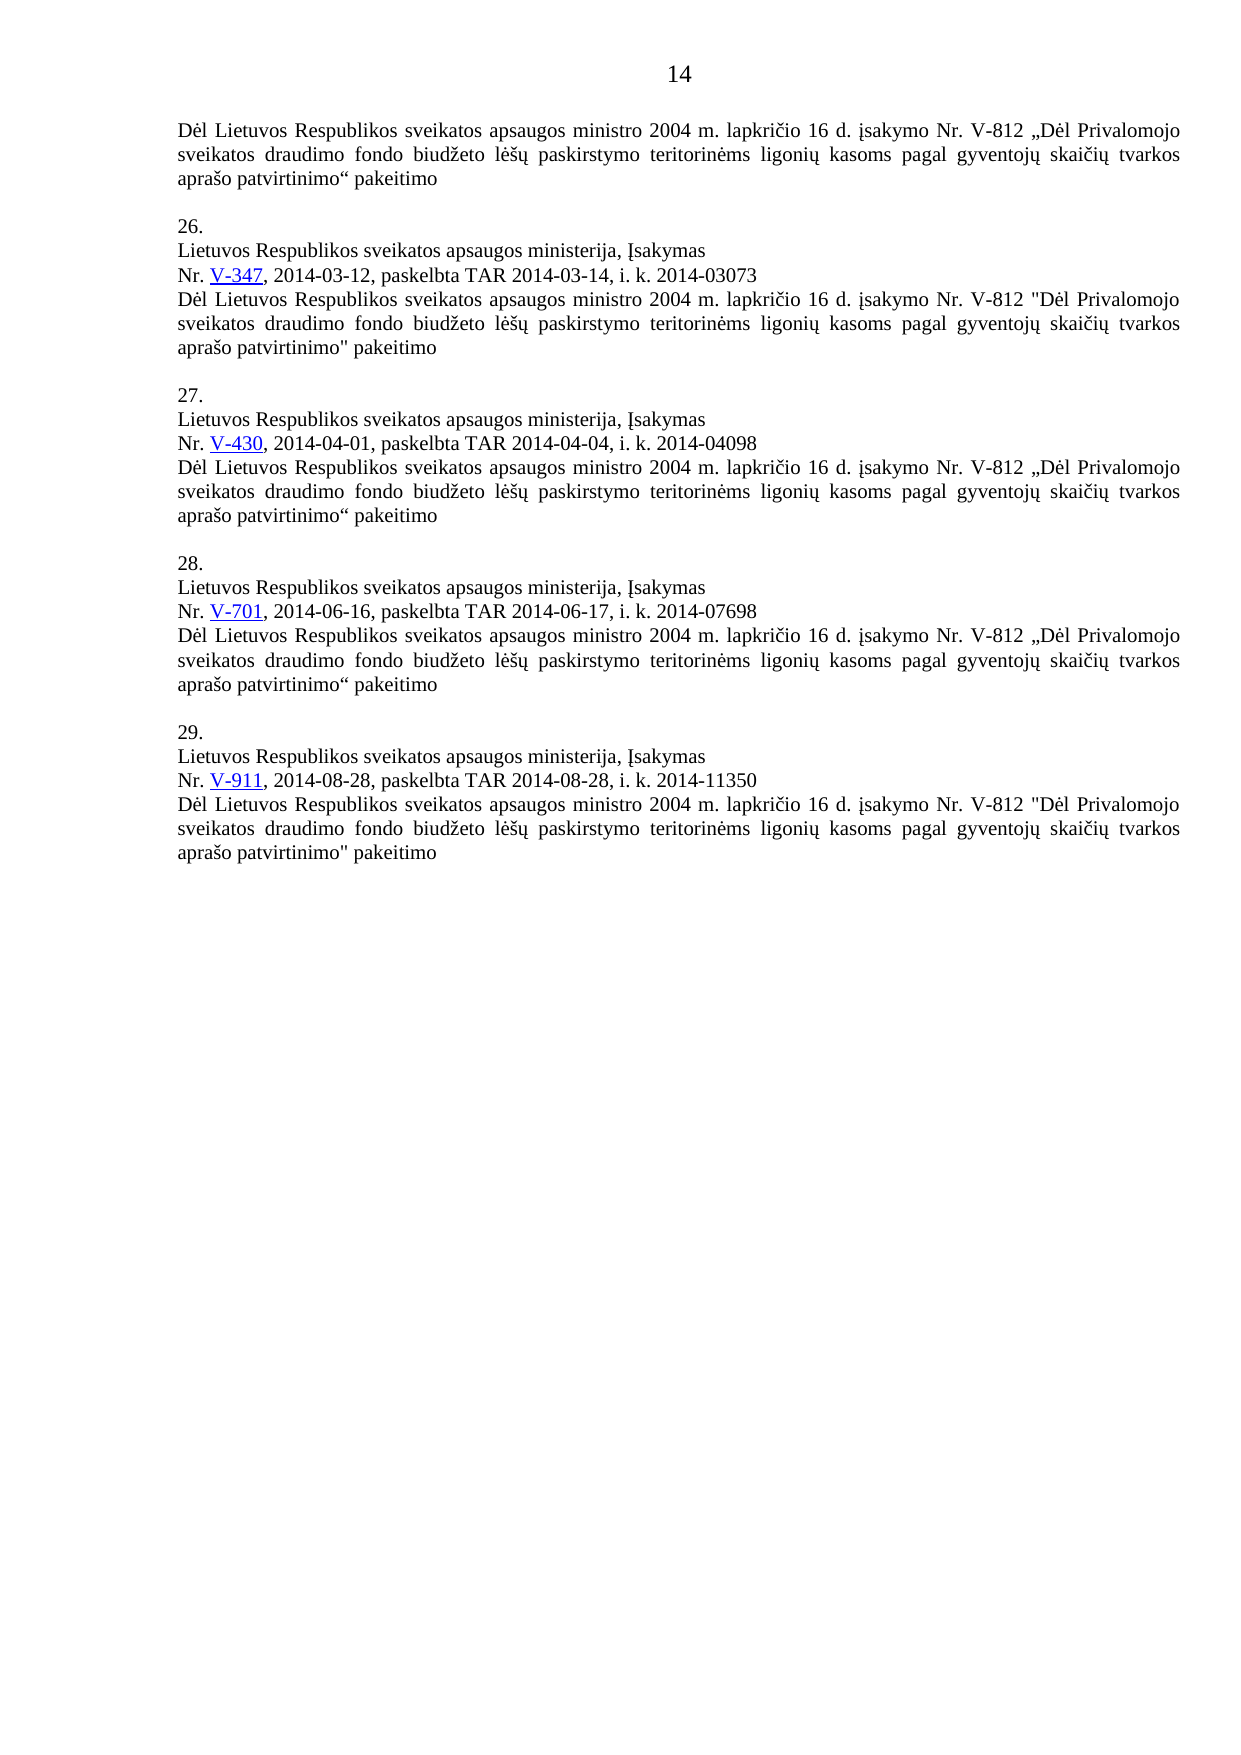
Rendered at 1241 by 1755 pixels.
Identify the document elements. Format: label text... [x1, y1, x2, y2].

text Lietuvos Respublikos sveikatos apsaugos ministerija, Įsakymas [177, 407, 1181, 431]
text Nr. V-347, 2014-03-12, paskelbta TAR 2014-03-14, i. k. 2014-03073 [177, 262, 1181, 287]
text 26. [177, 214, 1181, 238]
text Lietuvos Respublikos sveikatos apsaugos ministerija, Įsakymas [177, 575, 1181, 599]
text Dėl Lietuvos Respublikos sveikatos apsaugos ministro 2004 m. lapkričio 16 d. įsakymo Nr. V-812 „Dėl Privalomojo sveikatos draudimo fondo biudžeto lėšų paskirstymo teritorinėms ligonių kasoms pagal gyventojų skaičių tvarkos aprašo patvirtinimo“ pakeitimo [177, 118, 1181, 190]
text Dėl Lietuvos Respublikos sveikatos apsaugos ministro 2004 m. lapkričio 16 d. įsakymo Nr. V-812 "Dėl Privalomojo sveikatos draudimo fondo biudžeto lėšų paskirstymo teritorinėms ligonių kasoms pagal gyventojų skaičių tvarkos aprašo patvirtinimo" pakeitimo [177, 287, 1181, 359]
text Nr. V-911, 2014-08-28, paskelbta TAR 2014-08-28, i. k. 2014-11350 [177, 768, 1181, 792]
text 28. [177, 551, 1181, 575]
text Nr. V-430, 2014-04-01, paskelbta TAR 2014-04-04, i. k. 2014-04098 [177, 431, 1181, 455]
text Lietuvos Respublikos sveikatos apsaugos ministerija, Įsakymas [177, 238, 1181, 262]
text Nr. V-701, 2014-06-16, paskelbta TAR 2014-06-17, i. k. 2014-07698 [177, 599, 1181, 623]
text Lietuvos Respublikos sveikatos apsaugos ministerija, Įsakymas [177, 744, 1181, 768]
text 27. [177, 383, 1181, 407]
text Dėl Lietuvos Respublikos sveikatos apsaugos ministro 2004 m. lapkričio 16 d. įsakymo Nr. V-812 "Dėl Privalomojo sveikatos draudimo fondo biudžeto lėšų paskirstymo teritorinėms ligonių kasoms pagal gyventojų skaičių tvarkos aprašo patvirtinimo" pakeitimo [177, 792, 1181, 864]
text 29. [177, 720, 1181, 744]
text Dėl Lietuvos Respublikos sveikatos apsaugos ministro 2004 m. lapkričio 16 d. įsakymo Nr. V-812 „Dėl Privalomojo sveikatos draudimo fondo biudžeto lėšų paskirstymo teritorinėms ligonių kasoms pagal gyventojų skaičių tvarkos aprašo patvirtinimo“ pakeitimo [177, 623, 1181, 696]
text Dėl Lietuvos Respublikos sveikatos apsaugos ministro 2004 m. lapkričio 16 d. įsakymo Nr. V-812 „Dėl Privalomojo sveikatos draudimo fondo biudžeto lėšų paskirstymo teritorinėms ligonių kasoms pagal gyventojų skaičių tvarkos aprašo patvirtinimo“ pakeitimo [177, 455, 1181, 527]
